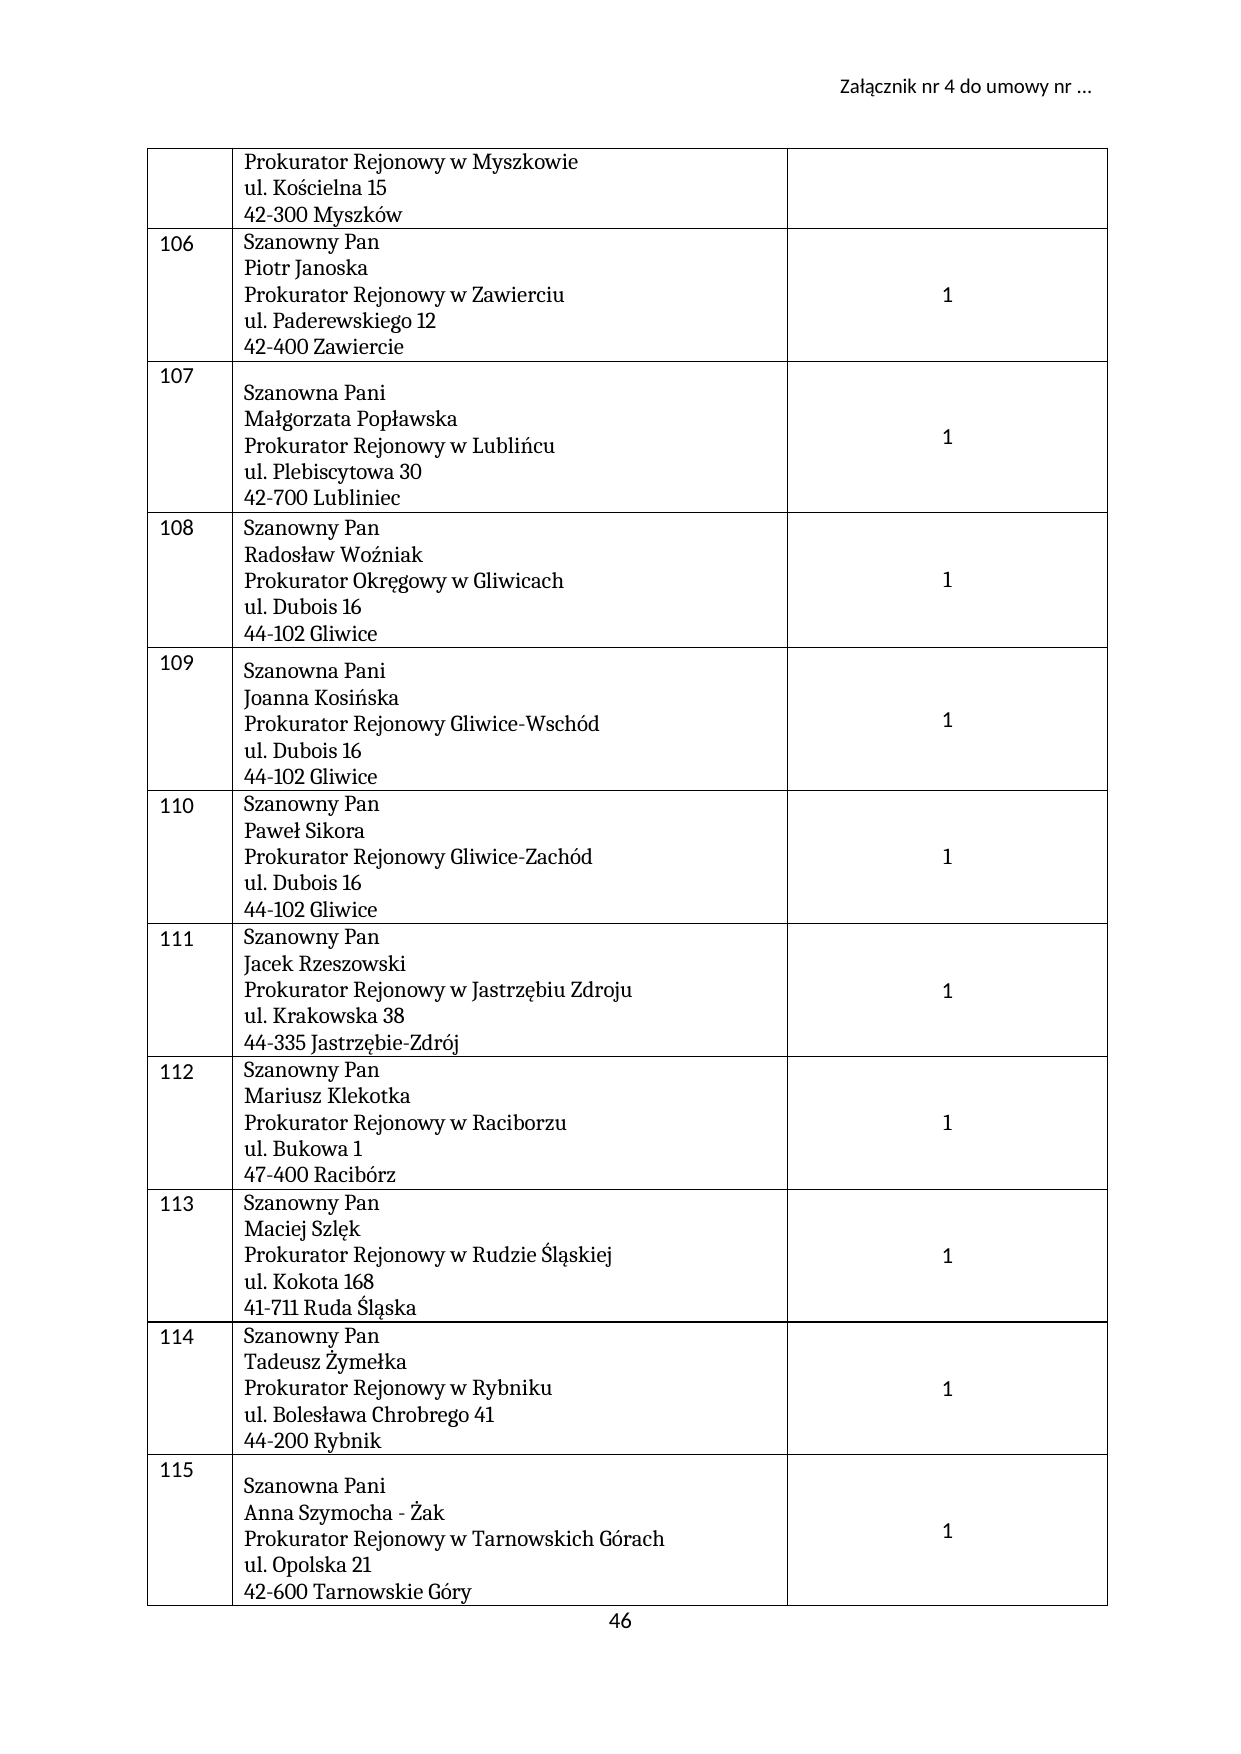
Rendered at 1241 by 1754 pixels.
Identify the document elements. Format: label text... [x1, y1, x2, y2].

table_cell 1 [788, 362, 1107, 512]
table_cell 115 [148, 1455, 232, 1605]
table_cell 107 [148, 362, 232, 512]
table_cell 106 [148, 229, 232, 361]
table_cell [148, 149, 232, 228]
table_cell Szanowny Pan Radosław Woźniak Prokurator Okręgowy w Gliwicach ul. Dubois 16 44-102 Gliwice [233, 513, 787, 647]
table_cell Szanowna Pani Anna Szymocha - Żak Prokurator Rejonowy w Tarnowskich Górach ul. Opolska 21 42-600 Tarnowskie Góry [233, 1455, 787, 1605]
table_cell Prokurator Rejonowy w Myszkowie ul. Kościelna 15 42-300 Myszków [233, 149, 787, 228]
table_cell Szanowny Pan Piotr Janoska Prokurator Rejonowy w Zawierciu ul. Paderewskiego 12 42-400 Zawiercie [233, 229, 787, 361]
table_cell Szanowny Pan Maciej Szlęk Prokurator Rejonowy w Rudzie Śląskiej ul. Kokota 168 41-711 Ruda Śląska [233, 1190, 787, 1321]
table_cell 112 [148, 1057, 232, 1188]
table_cell 110 [148, 791, 232, 923]
table_cell 113 [148, 1190, 232, 1321]
table_cell Szanowna Pani Joanna Kosińska Prokurator Rejonowy Gliwice-Wschód ul. Dubois 16 44-102 Gliwice [233, 648, 787, 790]
table_cell 1 [788, 648, 1107, 790]
table_cell 1 [788, 1323, 1107, 1454]
table_cell 1 [788, 924, 1107, 1056]
table_cell 114 [148, 1323, 232, 1454]
table_cell 1 [788, 513, 1107, 647]
table_cell 1 [788, 1455, 1107, 1605]
table_cell Szanowny Pan Jacek Rzeszowski Prokurator Rejonowy w Jastrzębiu Zdroju ul. Krakowska 38 44-335 Jastrzębie-Zdrój [233, 924, 787, 1056]
table_cell [788, 149, 1107, 228]
table_cell Szanowny Pan Mariusz Klekotka Prokurator Rejonowy w Raciborzu ul. Bukowa 1 47-400 Racibórz [233, 1057, 787, 1188]
table_cell Szanowna Pani Małgorzata Popławska Prokurator Rejonowy w Lublińcu ul. Plebiscytowa 30 42-700 Lubliniec [233, 362, 787, 512]
table_cell 109 [148, 648, 232, 790]
table_cell 111 [148, 924, 232, 1056]
table_cell 1 [788, 1057, 1107, 1188]
table_cell 1 [788, 1190, 1107, 1321]
table_cell Szanowny Pan Paweł Sikora Prokurator Rejonowy Gliwice-Zachód ul. Dubois 16 44-102 Gliwice [233, 791, 787, 923]
table_cell 1 [788, 229, 1107, 361]
table_cell 1 [788, 791, 1107, 923]
table_cell Szanowny Pan Tadeusz Żymełka Prokurator Rejonowy w Rybniku ul. Bolesława Chrobrego 41 44-200 Rybnik [233, 1323, 787, 1454]
table_cell 108 [148, 513, 232, 647]
